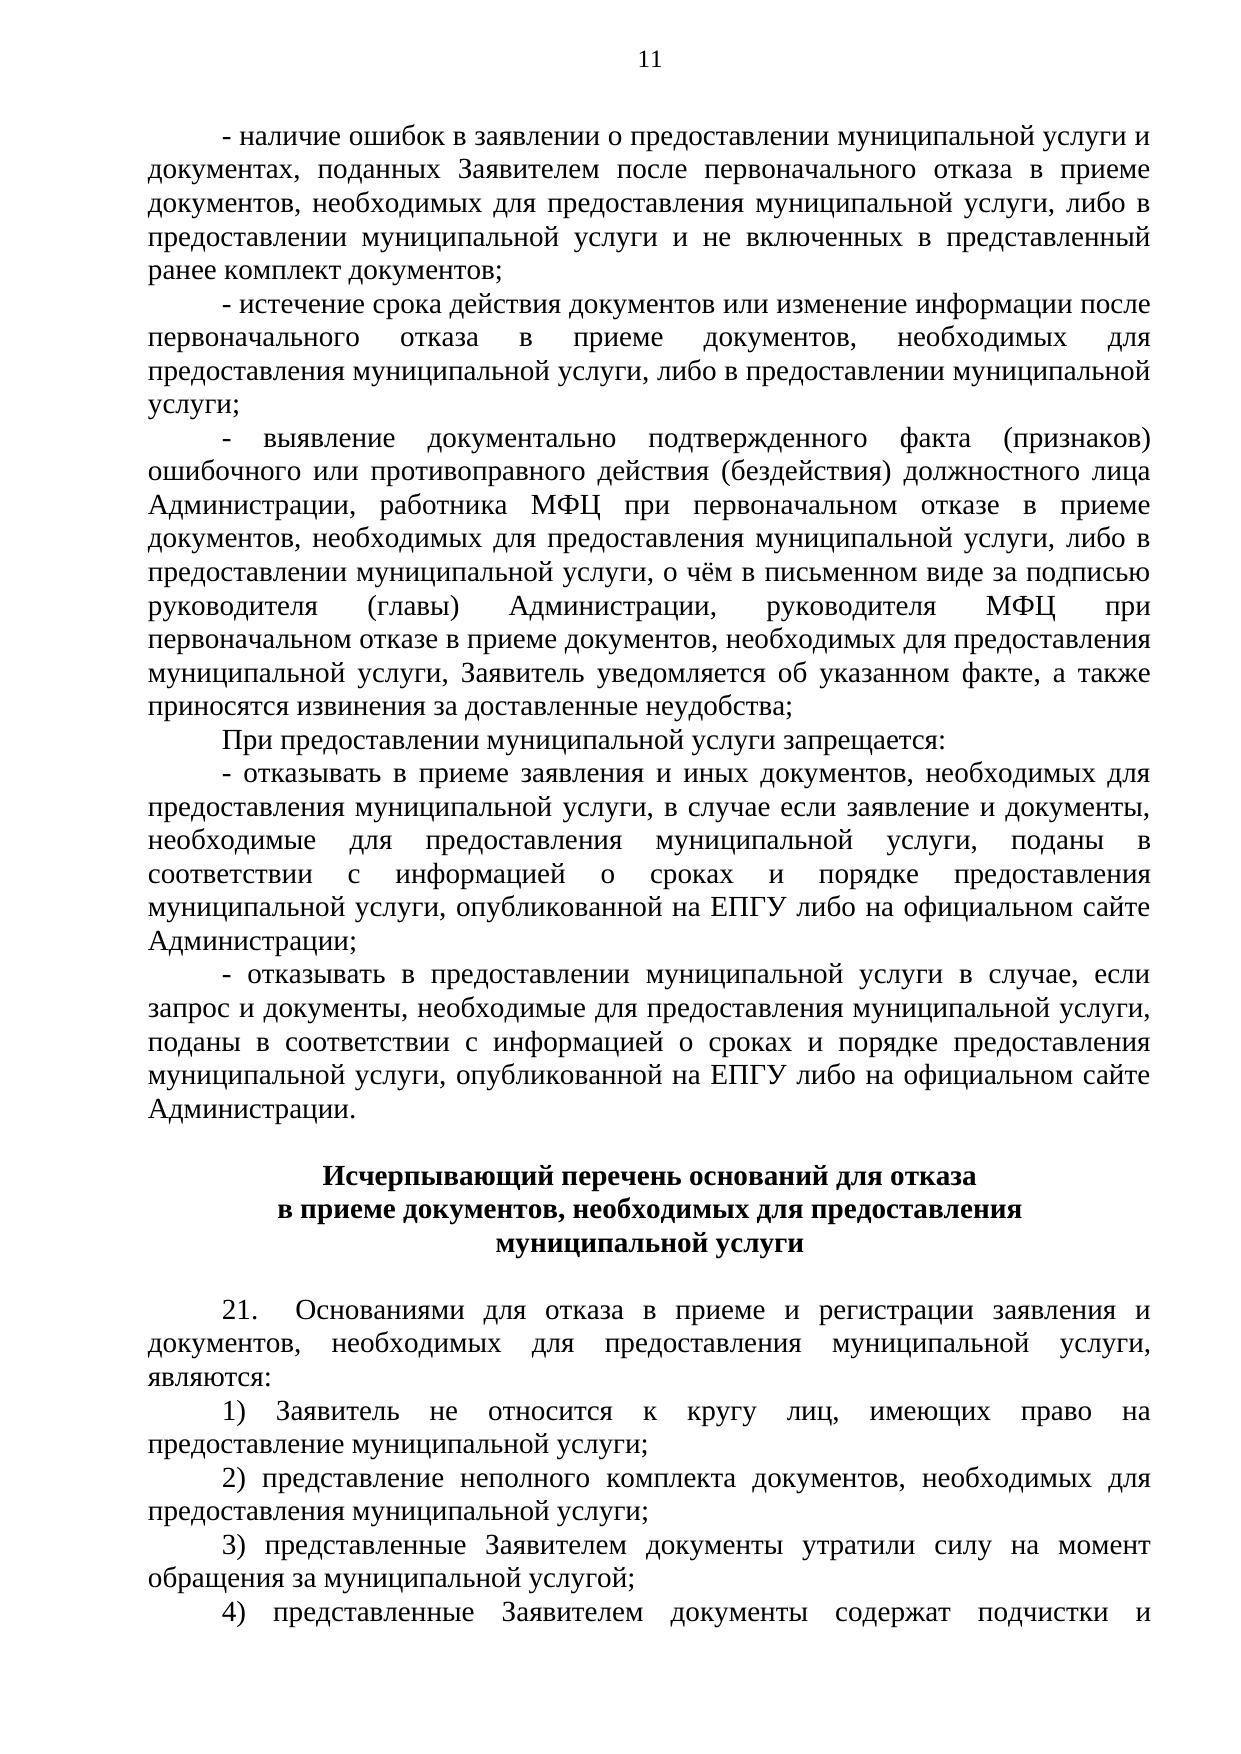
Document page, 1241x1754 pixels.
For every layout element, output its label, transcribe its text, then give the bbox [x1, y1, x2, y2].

list Основаниями для отказа в приеме и регистрации заявления и документов, необходимых для предоставления муниципальной услуги, являются: [148, 1292, 1152, 1393]
text 3) представленные Заявителем документы утратили силу на момент обращения за муниципальной услугой; [148, 1527, 1152, 1594]
text - выявление документально подтвержденного факта (признаков) ошибочного или противоправного действия (бездействия) должностного лица Администрации, работника МФЦ при первоначальном отказе в приеме документов, необходимых для предоставления муниципальной услуги, либо в предоставлении муниципальной услуги, о чём в письменном виде за подписью руководителя (главы) Администрации, руководителя МФЦ при первоначальном отказе в приеме документов, необходимых для предоставления муниципальной услуги, Заявитель уведомляется об указанном факте, а также приносятся извинения за доставленные неудобства; [148, 420, 1152, 722]
text 4) представленные Заявителем документы содержат подчистки и [148, 1594, 1152, 1627]
text 1) Заявитель не относится к кругу лиц, имеющих право на предоставление муниципальной услуги; [148, 1393, 1152, 1460]
text - истечение срока действия документов или изменение информации после первоначального отказа в приеме документов, необходимых для предоставления муниципальной услуги, либо в предоставлении муниципальной услуги; [148, 286, 1152, 420]
text 2) представление неполного комплекта документов, необходимых для предоставления муниципальной услуги; [148, 1460, 1152, 1527]
title муниципальной услуги [148, 1225, 1152, 1258]
text - отказывать в предоставлении муниципальной услуги в случае, если запрос и документы, необходимые для предоставления муниципальной услуги, поданы в соответствии с информацией о сроках и порядке предоставления муниципальной услуги, опубликованной на ЕПГУ либо на официальном сайте Администрации. [148, 957, 1152, 1124]
title Исчерпывающий перечень оснований для отказа [148, 1158, 1152, 1191]
text - наличие ошибок в заявлении о предоставлении муниципальной услуги и документах, поданных Заявителем после первоначального отказа в приеме документов, необходимых для предоставления муниципальной услуги, либо в предоставлении муниципальной услуги и не включенных в представленный ранее комплект документов; [148, 118, 1152, 286]
text При предоставлении муниципальной услуги запрещается: [148, 722, 1152, 755]
title в приеме документов, необходимых для предоставления [148, 1191, 1152, 1225]
text - отказывать в приеме заявления и иных документов, необходимых для предоставления муниципальной услуги, в случае если заявление и документы, необходимые для предоставления муниципальной услуги, поданы в соответствии с информацией о сроках и порядке предоставления муниципальной услуги, опубликованной на ЕПГУ либо на официальном сайте Администрации; [148, 755, 1152, 957]
